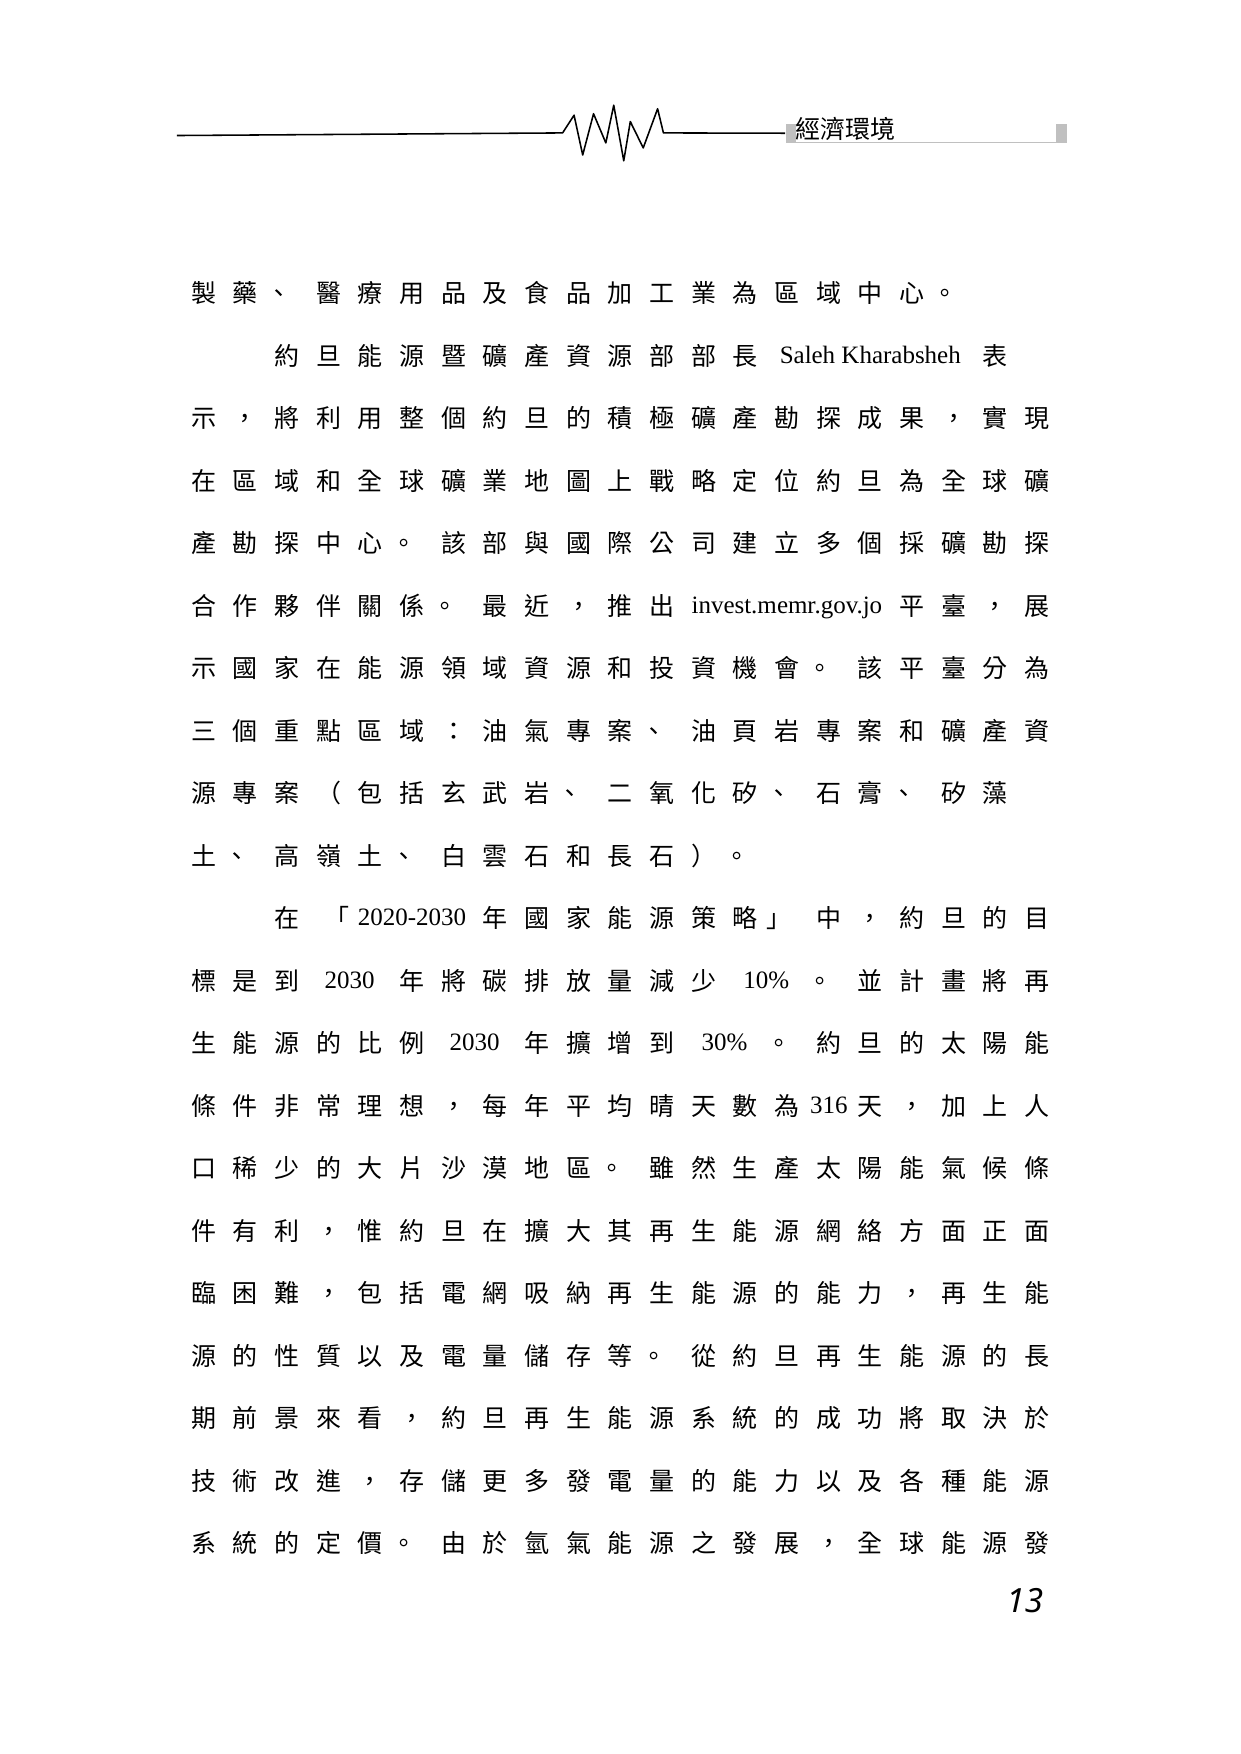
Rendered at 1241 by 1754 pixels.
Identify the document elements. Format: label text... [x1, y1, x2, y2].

text 約旦能源暨礦產資源部部長Saleh Kharabsheh表示，將利用整個約旦的積極礦產勘探成果，實現在區域和全球礦業地圖上戰略定位約旦為全球礦產勘探中心。該部與國際公司建立多個採礦勘探合作夥伴關係。最近，推出invest.memr.gov.jo平臺，展示國家在能源領域資源和投資機會。該平臺分為三個重點區域：油氣專案、油頁岩專案和礦產資源專案（包括玄武岩、二氧化矽、石膏、矽藻土、高嶺土、白雲石和長石）。 [183, 313, 1058, 875]
text 在「2020-2030年國家能源策略」中，約旦的目標是到2030年將碳排放量減少10%。並計畫將再生能源的比例2030年擴增到30%。約旦的太陽能條件非常理想，每年平均晴天數為316天，加上人口稀少的大片沙漠地區。雖然生產太陽能氣候條件有利，惟約旦在擴大其再生能源網絡方面正面臨困難，包括電網吸納再生能源的能力，再生能源的性質以及電量儲存等。從約旦再生能源的長期前景來看，約旦再生能源系統的成功將取決於技術改進，存儲更多發電量的能力以及各種能源系統的定價。由於氫氣能源之發展，全球能源發 [183, 875, 1058, 1563]
text 製藥、醫療用品及食品加工業為區域中心。 [183, 250, 1058, 313]
